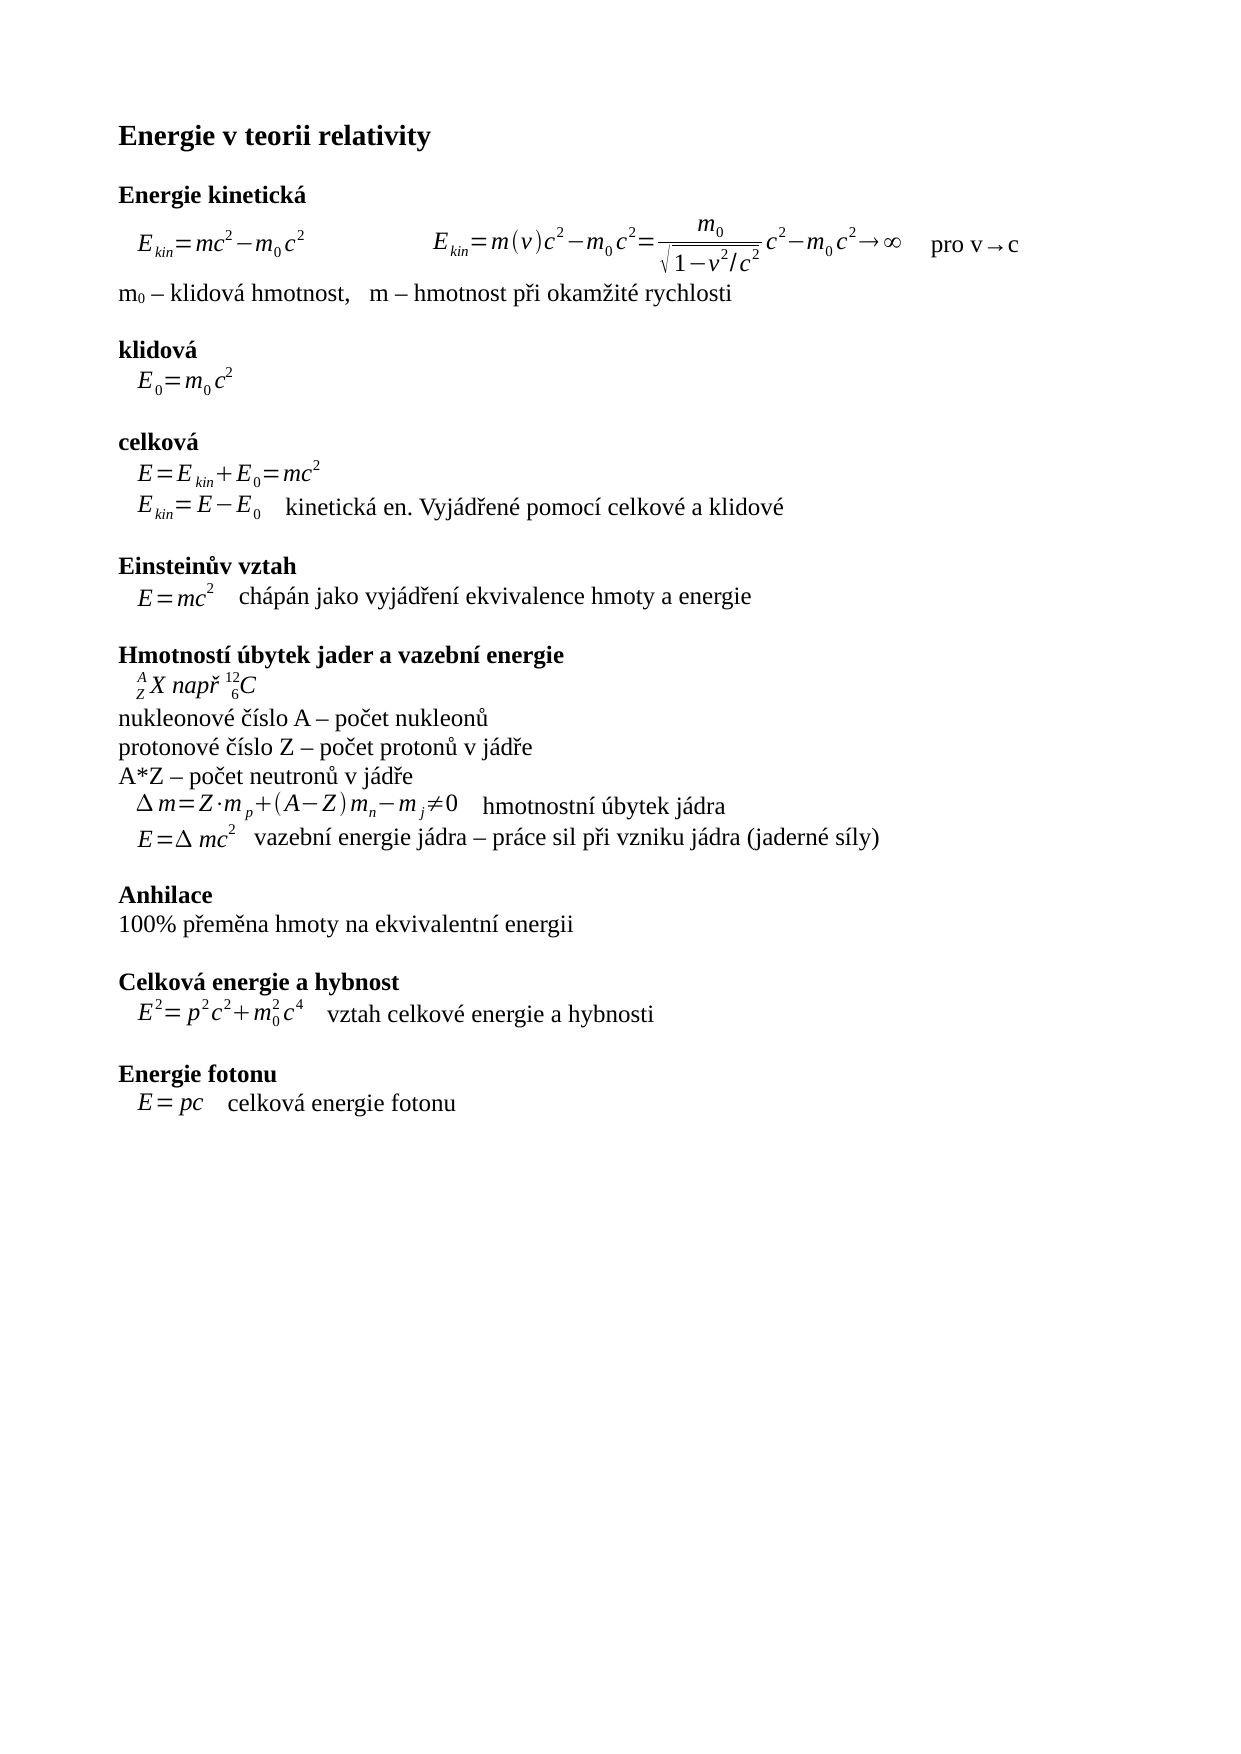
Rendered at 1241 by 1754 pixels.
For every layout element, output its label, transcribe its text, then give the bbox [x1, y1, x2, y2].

text Energie fotonu [118, 1059, 1122, 1088]
text protonové číslo Z – počet protonů v jádře [118, 732, 1122, 761]
text Celková energie a hybnost [118, 967, 1122, 996]
text celková [118, 427, 1122, 456]
text celková energie fotonu [118, 1088, 1122, 1117]
text Hmotností úbytek jader a vazební energie [118, 640, 1122, 668]
text Energie kinetická [118, 180, 1122, 209]
text 100% přeměna hmoty na ekvivalentní energii [118, 909, 1122, 938]
text kinetická en. Vyjádřené pomocí celkové a klidové [118, 491, 1122, 522]
text A*Z – počet neutronů v jádře [118, 761, 1122, 789]
text hmotnostní úbytek jádra [118, 789, 1122, 821]
text vazební energie jádra – práce sil při vzniku jádra (jaderné síly) [118, 821, 1122, 852]
text Einsteinův vztah [118, 551, 1122, 580]
text Anhilace [118, 881, 1122, 909]
text Energie v teorii relativity [118, 118, 1122, 152]
text klidová [118, 335, 1122, 364]
text m0 – klidová hmotnost, m – hmotnost při okamžité rychlosti [118, 278, 1122, 306]
text pro v→c [118, 209, 1122, 278]
text nukleonové číslo A – počet nukleonů [118, 703, 1122, 732]
text chápán jako vyjádření ekvivalence hmoty a energie [118, 580, 1122, 611]
text vztah celkové energie a hybnosti [118, 996, 1122, 1030]
